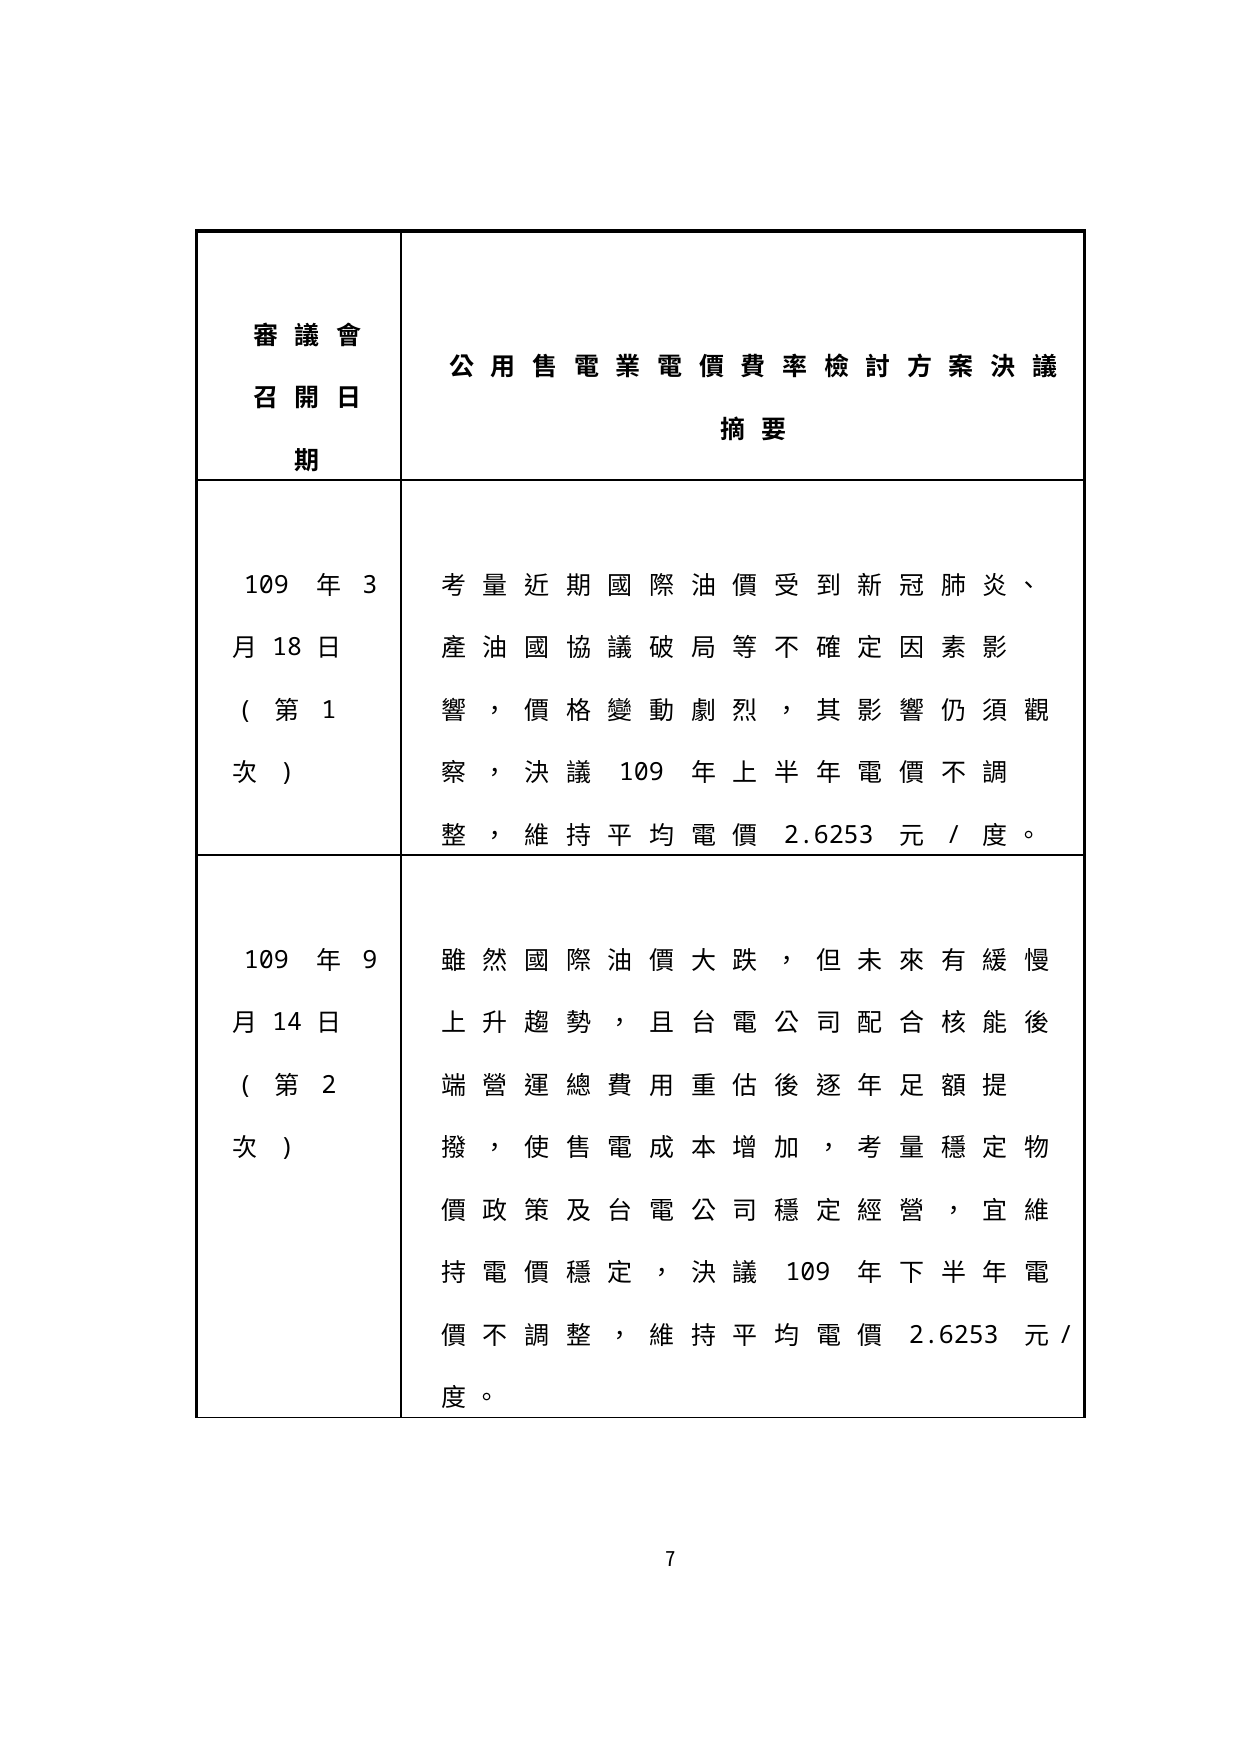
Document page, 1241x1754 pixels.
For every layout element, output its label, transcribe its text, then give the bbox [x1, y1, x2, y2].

table_cell 109年9月14日(第2次) [198, 856, 400, 1417]
table_cell 109年3月18日(第1次) [198, 481, 400, 854]
table_header 審議會召開日期 [198, 233, 400, 479]
table_header 公用售電業電價費率檢討方案決議摘要 [402, 233, 1083, 479]
table_cell 考量近期國際油價受到新冠肺炎、產油國協議破局等不確定因素影響，價格變動劇烈，其影響仍須觀察，決議109年上半年電價不調整，維持平均電價2.6253元/度。 [402, 481, 1083, 854]
table_cell 雖然國際油價大跌，但未來有緩慢上升趨勢，且台電公司配合核能後端營運總費用重估後逐年足額提撥，使售電成本增加，考量穩定物價政策及台電公司穩定經營，宜維持電價穩定，決議109年下半年電價不調整，維持平均電價2.6253元/度。 [402, 856, 1083, 1417]
